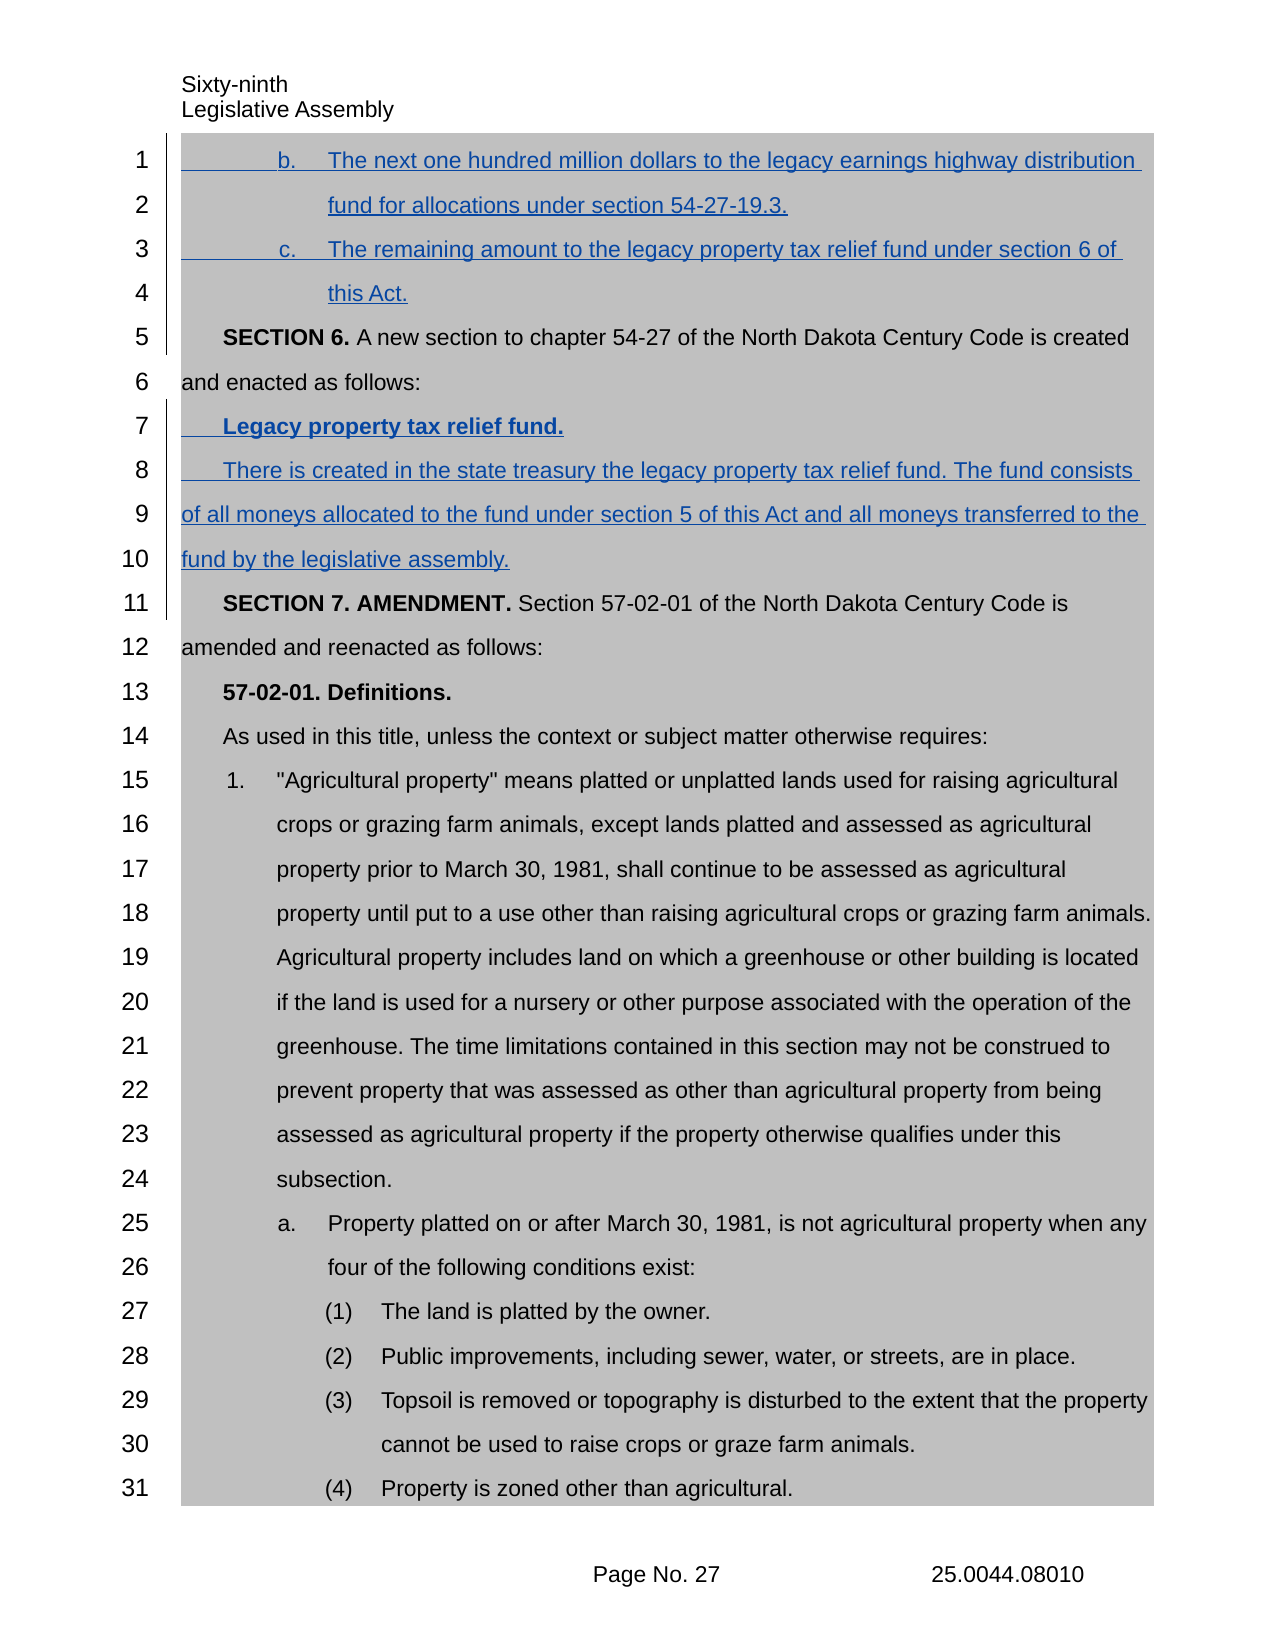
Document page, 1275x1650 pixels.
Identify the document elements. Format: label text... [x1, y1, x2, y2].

text SECTION 7. AMENDMENT. Section 57‑02‑01 of the North Dakota Century Code is amended and reenacted as follows: [181, 576, 1154, 664]
text (2) Public improvements, including sewer, water, or streets, are in place. [181, 1329, 1154, 1373]
text c. The remaining amount to the legacy property tax relief fund under section 6 of this Act. [181, 222, 1154, 310]
text There is created in the state treasury the legacy property tax relief fund. The fund consists of all moneys allocated to the fund under section 5 of this Act and all moneys transferred to the fund by the legislative assembly. [181, 443, 1154, 576]
text b. The next one hundred million dollars to the legacy earnings highway distribution fund for allocations under section 54‑27‑19.3. [181, 133, 1154, 222]
text (1) The land is platted by the owner. [181, 1284, 1154, 1329]
text (4) Property is zoned other than agricultural. [181, 1461, 1154, 1506]
text a. Property platted on or after March 30, 1981, is not agricultural property when any four of the following conditions exist: [181, 1196, 1154, 1284]
text SECTION 6. A new section to chapter 54‑27 of the North Dakota Century Code is created and enacted as follows: [181, 310, 1154, 399]
text 1. "Agricultural property" means platted or unplatted lands used for raising agricultural crops or grazing farm animals, except lands platted and assessed as agricultural property prior to March 30, 1981, shall continue to be assessed as agricultural property until put to a use other than raising agricultural crops or grazing farm animals. Agricultural property includes land on which a greenhouse or other building is located if the land is used for a nursery or other purpose associated with the operation of the greenhouse. The time limitations contained in this section may not be construed to prevent property that was assessed as other than agricultural property from being assessed as agricultural property if the property otherwise qualifies under this subsection. [181, 753, 1154, 1196]
subtitle 57‑02‑01. Definitions. [181, 664, 1154, 709]
subtitle Legacy property tax relief fund. [181, 399, 1154, 443]
text (3) Topsoil is removed or topography is disturbed to the extent that the property cannot be used to raise crops or graze farm animals. [181, 1373, 1154, 1461]
text As used in this title, unless the context or subject matter otherwise requires: [181, 709, 1154, 753]
